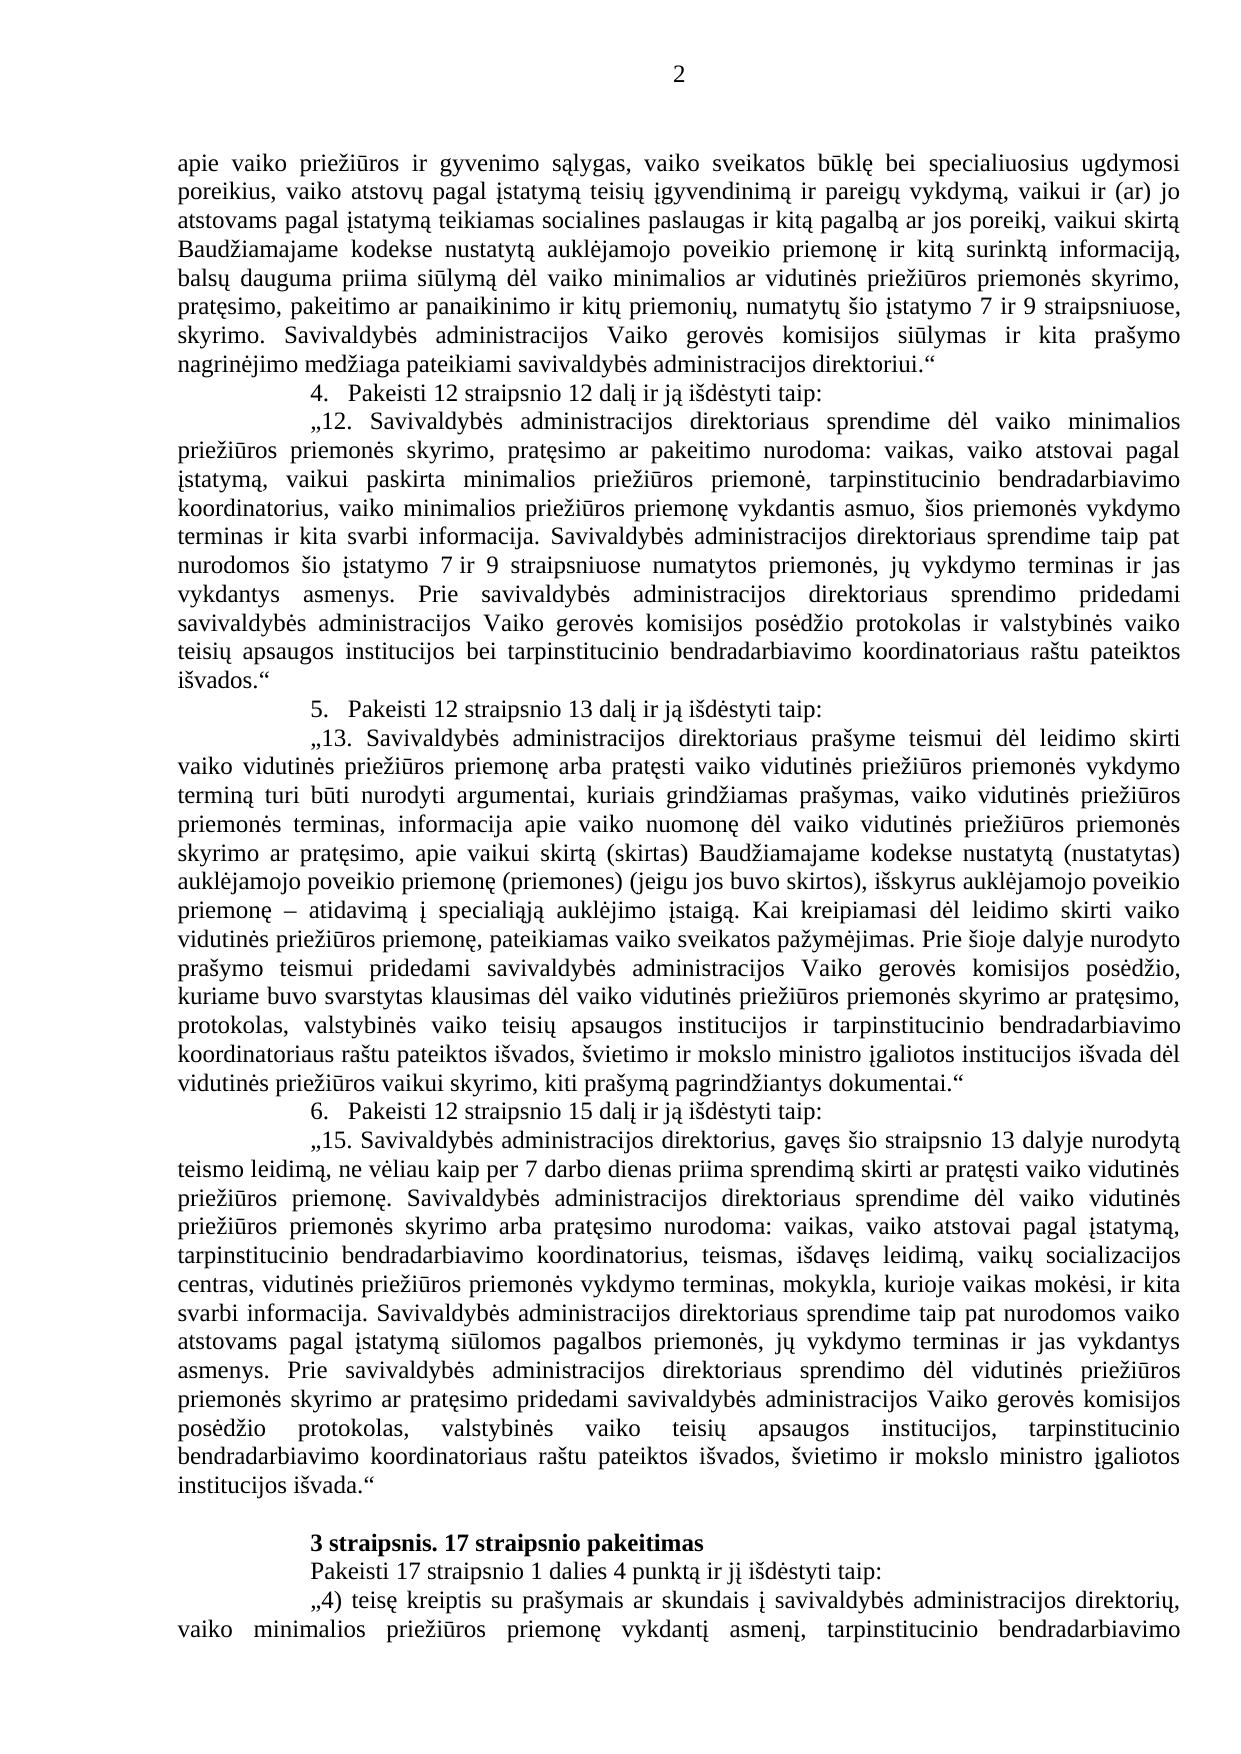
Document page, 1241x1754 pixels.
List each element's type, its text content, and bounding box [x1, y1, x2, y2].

text 3 straipsnis. 17 straipsnio pakeitimas [177, 1528, 1181, 1556]
text „15. Savivaldybės administracijos direktorius, gavęs šio straipsnio 13 dalyje nurodytą teismo leidimą, ne vėliau kaip per 7 darbo dienas priima sprendimą skirti ar pratęsti vaiko vidutinės priežiūros priemonę. Savivaldybės administracijos direktoriaus sprendime dėl vaiko vidutinės priežiūros priemonės skyrimo arba pratęsimo nurodoma: vaikas, vaiko atstovai pagal įstatymą, tarpinstitucinio bendradarbiavimo koordinatorius, teismas, išdavęs leidimą, vaikų socializacijos centras, vidutinės priežiūros priemonės vykdymo terminas, mokykla, kurioje vaikas mokėsi, ir kita svarbi informacija. Savivaldybės administracijos direktoriaus sprendime taip pat nurodomos vaiko atstovams pagal įstatymą siūlomos pagalbos priemonės, jų vykdymo terminas ir jas vykdantys asmenys. Prie savivaldybės administracijos direktoriaus sprendimo dėl vidutinės priežiūros priemonės skyrimo ar pratęsimo pridedami savivaldybės administracijos Vaiko gerovės komisijos posėdžio protokolas, valstybinės vaiko teisių apsaugos institucijos, tarpinstitucinio bendradarbiavimo koordinatoriaus raštu pateiktos išvados, švietimo ir mokslo ministro įgaliotos institucijos išvada.“ [177, 1125, 1181, 1499]
text Pakeisti 17 straipsnio 1 dalies 4 punktą ir jį išdėstyti taip: [310, 1556, 1181, 1585]
text „12. Savivaldybės administracijos direktoriaus sprendime dėl vaiko minimalios priežiūros priemonės skyrimo, pratęsimo ar pakeitimo nurodoma: vaikas, vaiko atstovai pagal įstatymą, vaikui paskirta minimalios priežiūros priemonė, tarpinstitucinio bendradarbiavimo koordinatorius, vaiko minimalios priežiūros priemonę vykdantis asmuo, šios priemonės vykdymo terminas ir kita svarbi informacija. Savivaldybės administracijos direktoriaus sprendime taip pat nurodomos šio įstatymo 7 ir 9 straipsniuose numatytos priemonės, jų vykdymo terminas ir jas vykdantys asmenys. Prie savivaldybės administracijos direktoriaus sprendimo pridedami savivaldybės administracijos Vaiko gerovės komisijos posėdžio protokolas ir valstybinės vaiko teisių apsaugos institucijos bei tarpinstitucinio bendradarbiavimo koordinatoriaus raštu pateiktos išvados.“ [177, 406, 1181, 694]
text 5. Pakeisti 12 straipsnio 13 dalį ir ją išdėstyti taip: [310, 694, 1181, 723]
text 6. Pakeisti 12 straipsnio 15 dalį ir ją išdėstyti taip: [310, 1096, 1181, 1125]
text „13. Savivaldybės administracijos direktoriaus prašyme teismui dėl leidimo skirti vaiko vidutinės priežiūros priemonę arba pratęsti vaiko vidutinės priežiūros priemonės vykdymo terminą turi būti nurodyti argumentai, kuriais grindžiamas prašymas, vaiko vidutinės priežiūros priemonės terminas, informacija apie vaiko nuomonę dėl vaiko vidutinės priežiūros priemonės skyrimo ar pratęsimo, apie vaikui skirtą (skirtas) Baudžiamajame kodekse nustatytą (nustatytas) auklėjamojo poveikio priemonę (priemones) (jeigu jos buvo skirtos), išskyrus auklėjamojo poveikio priemonę – atidavimą į specialiąją auklėjimo įstaigą. Kai kreipiamasi dėl leidimo skirti vaiko vidutinės priežiūros priemonę, pateikiamas vaiko sveikatos pažymėjimas. Prie šioje dalyje nurodyto prašymo teismui pridedami savivaldybės administracijos Vaiko gerovės komisijos posėdžio, kuriame buvo svarstytas klausimas dėl vaiko vidutinės priežiūros priemonės skyrimo ar pratęsimo, protokolas, valstybinės vaiko teisių apsaugos institucijos ir tarpinstitucinio bendradarbiavimo koordinatoriaus raštu pateiktos išvados, švietimo ir mokslo ministro įgaliotos institucijos išvada dėl vidutinės priežiūros vaikui skyrimo, kiti prašymą pagrindžiantys dokumentai.“ [177, 723, 1181, 1096]
text 4. Pakeisti 12 straipsnio 12 dalį ir ją išdėstyti taip: [310, 378, 1181, 406]
text apie vaiko priežiūros ir gyvenimo sąlygas, vaiko sveikatos būklę bei specialiuosius ugdymosi poreikius, vaiko atstovų pagal įstatymą teisių įgyvendinimą ir pareigų vykdymą, vaikui ir (ar) jo atstovams pagal įstatymą teikiamas socialines paslaugas ir kitą pagalbą ar jos poreikį, vaikui skirtą Baudžiamajame kodekse nustatytą auklėjamojo poveikio priemonę ir kitą surinktą informaciją, balsų dauguma priima siūlymą dėl vaiko minimalios ar vidutinės priežiūros priemonės skyrimo, pratęsimo, pakeitimo ar panaikinimo ir kitų priemonių, numatytų šio įstatymo 7 ir 9 straipsniuose, skyrimo. Savivaldybės administracijos Vaiko gerovės komisijos siūlymas ir kita prašymo nagrinėjimo medžiaga pateikiami savivaldybės administracijos direktoriui.“ [177, 148, 1181, 378]
text „4) teisę kreiptis su prašymais ar skundais į savivaldybės administracijos direktorių, vaiko minimalios priežiūros priemonę vykdantį asmenį, tarpinstitucinio bendradarbiavimo [177, 1585, 1181, 1643]
